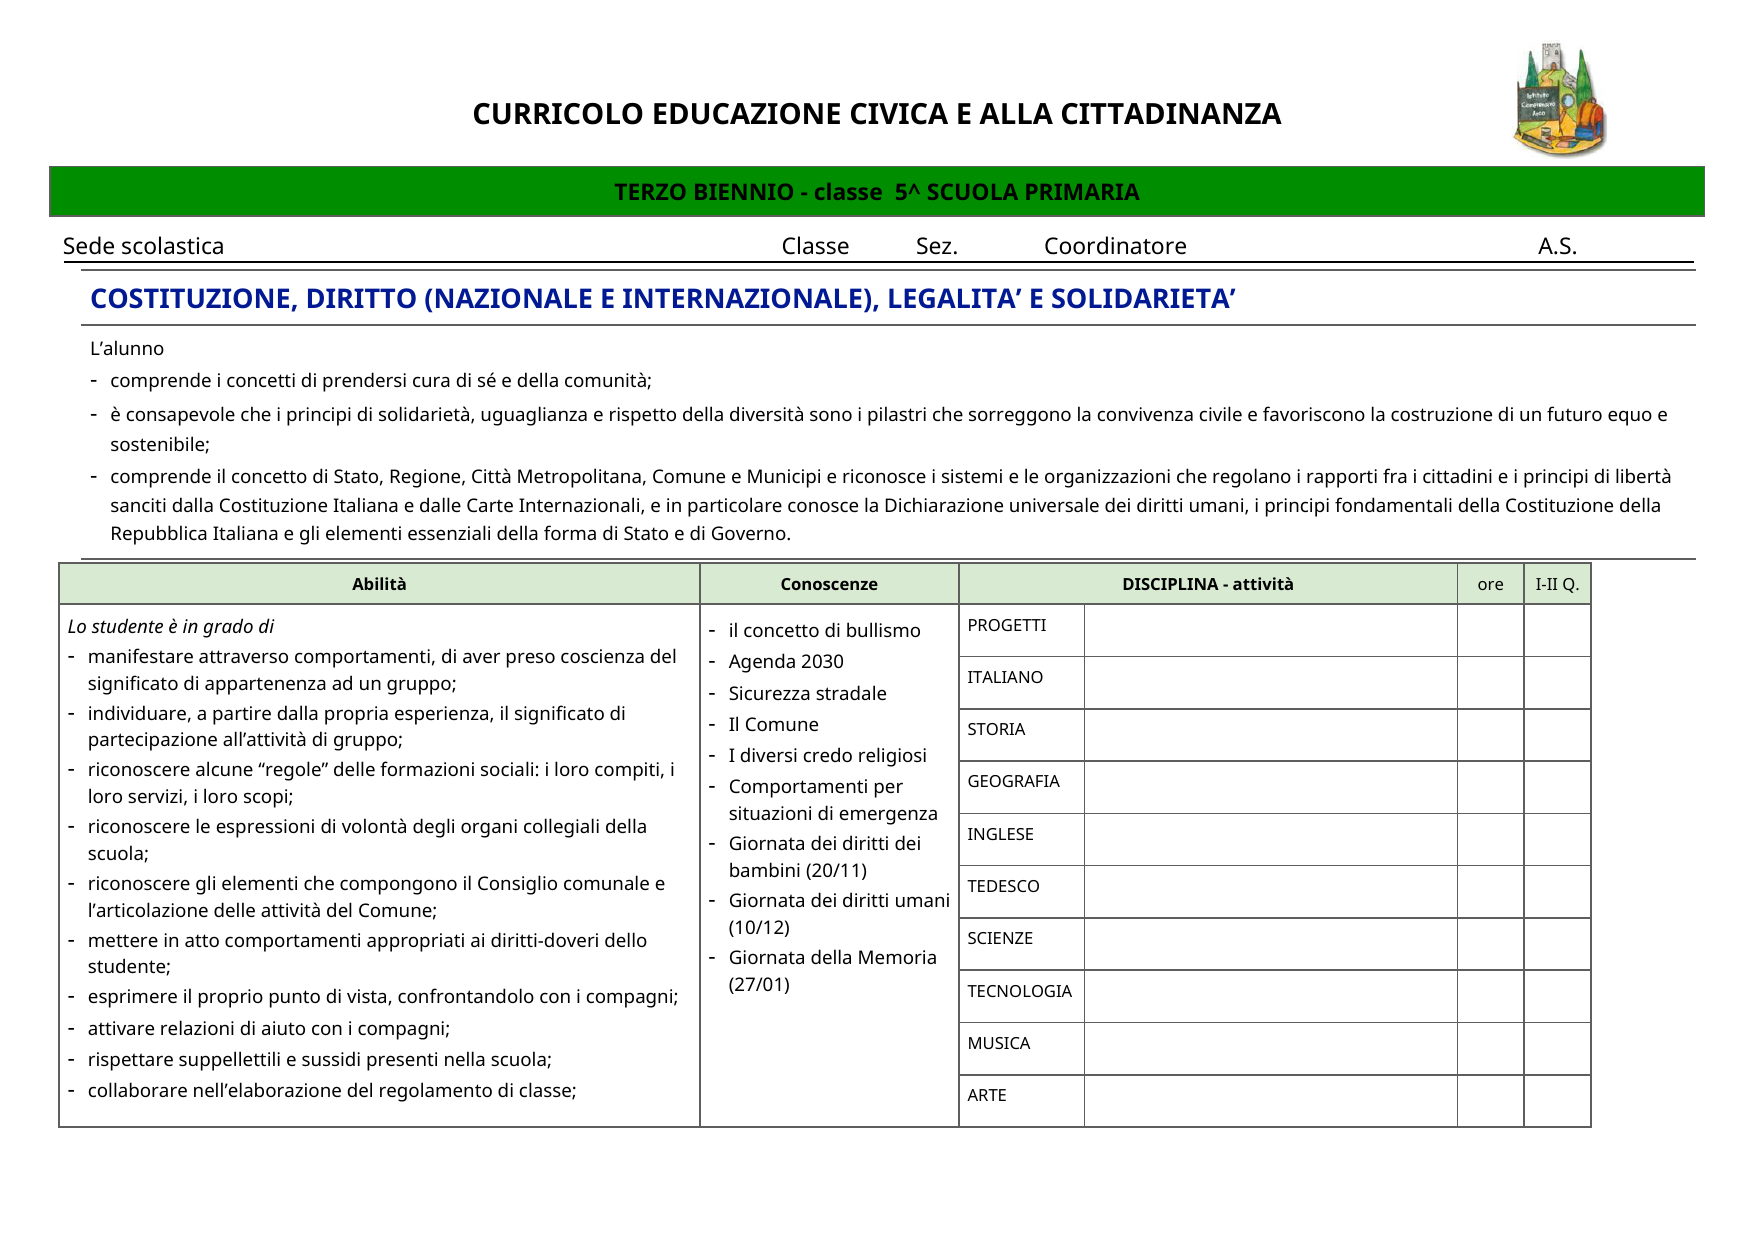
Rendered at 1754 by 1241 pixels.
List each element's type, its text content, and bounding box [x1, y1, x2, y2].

table_cell STORIA [960, 710, 1084, 760]
table_header COSTITUZIONE, DIRITTO (NAZIONALE E INTERNAZIONALE), LEGALITA’ E SOLIDARIETA’ [81, 271, 1696, 324]
table_cell [1458, 814, 1523, 865]
table_cell [1085, 762, 1457, 812]
table_cell PROGETTI [960, 605, 1084, 656]
text [1517, 93, 1695, 133]
table_cell [1525, 710, 1590, 760]
table_cell [1085, 657, 1457, 708]
table_cell [1458, 710, 1523, 760]
table_header Conoscenze [701, 564, 958, 603]
table_cell [1085, 971, 1457, 1022]
table_cell [1085, 866, 1457, 917]
table_cell [1458, 1023, 1523, 1074]
table_header Sede scolastica [64, 226, 780, 261]
table_header Abilità [60, 564, 699, 603]
table_cell [1458, 657, 1523, 708]
table_cell [1458, 866, 1523, 917]
table_cell [1085, 1076, 1457, 1126]
table_header I-II Q. [1525, 564, 1590, 603]
table_cell [1458, 762, 1523, 812]
table_cell [1085, 605, 1457, 656]
table_header DISCIPLINA - attività [960, 564, 1457, 603]
table_cell INGLESE [960, 814, 1084, 865]
table_cell SCIENZE [960, 919, 1084, 969]
table_cell [1525, 971, 1590, 1022]
table_cell [1085, 1023, 1457, 1074]
text CURRICOLO EDUCAZIONE CIVICA E ALLA CITTADINANZA [59, 93, 1511, 133]
table_cell [1525, 919, 1590, 969]
table_cell TEDESCO [960, 866, 1084, 917]
table_cell [1525, 762, 1590, 812]
table_cell Lo studente è in grado di manifestare attraverso comportamenti, di aver preso coscienza del significato di appartenenza ad un gruppo; individuare, a partire dalla propria esperienza, il significato di partecipazione all’attività di gruppo; riconoscere alcune “regole” delle formazioni sociali: i loro compiti, i loro servizi, i loro scopi; riconoscere le espressioni di volontà degli organi collegiali della scuola; riconoscere gli elementi che compongono il Consiglio comunale e l’articolazione delle attività del Comune; mettere in atto comportamenti appropriati ai diritti-doveri dello studente; esprimere il proprio punto di vista, confrontandolo con i compagni; attivare relazioni di aiuto con i compagni; rispettare suppellettili e sussidi presenti nella scuola; collaborare nell’elaborazione del regolamento di classe; essere consapevole delle regole che permettono il vivere in comune e le sa rispettare; comprendere il valore della democrazia attraverso l’esperienza in classe approfondire il concetto di democrazia attraverso l’analisi di alcuni articoli della Costituzione italiana; mettere in relazione le regole stabilite all’interno della classe e alcuni articoli della Costituzione. [60, 605, 699, 1126]
table_header Classe [783, 226, 915, 261]
table_cell [1525, 814, 1590, 865]
table_cell L’alunno comprende i concetti di prendersi cura di sé e della comunità; è consapevole che i principi di solidarietà, uguaglianza e rispetto della diversità sono i pilastri che sorreggono la convivenza civile e favoriscono la costruzione di un futuro equo e sostenibile; comprende il concetto di Stato, Regione, Città Metropolitana, Comune e Municipi e riconosce i sistemi e le organizzazioni che regolano i rapporti fra i cittadini e i principi di libertà sanciti dalla Costituzione Italiana e dalle Carte Internazionali, e in particolare conosce la Dichiarazione universale dei diritti umani, i principi fondamentali della Costituzione della Repubblica Italiana e gli elementi essenziali della forma di Stato e di Governo. [81, 326, 1696, 557]
table_cell [1525, 1023, 1590, 1074]
table_cell [1525, 1076, 1590, 1126]
table_header ore [1458, 564, 1523, 603]
table_header Coordinatore A.S. [1045, 226, 1694, 261]
table_cell ITALIANO [960, 657, 1084, 708]
table_cell [1458, 605, 1523, 656]
table_cell [1085, 919, 1457, 969]
table_cell [1525, 605, 1590, 656]
table_cell [1085, 814, 1457, 865]
table_cell [1525, 657, 1590, 708]
table_header TERZO BIENNIO - classe 5^ SCUOLA PRIMARIA [51, 167, 1704, 215]
table_cell il concetto di bullismo Agenda 2030 Sicurezza stradale Il Comune I diversi credo religiosi Comportamenti per situazioni di emergenza Giornata dei diritti dei bambini (20/11) Giornata dei diritti umani (10/12) Giornata della Memoria (27/01) [701, 605, 958, 1126]
table_cell [1458, 1076, 1523, 1126]
table_header Sez. [917, 226, 1043, 261]
table_cell [1085, 710, 1457, 760]
table_cell GEOGRAFIA [960, 762, 1084, 812]
picture [1511, 40, 1517, 159]
table_cell [1458, 971, 1523, 1022]
table_cell ARTE [960, 1076, 1084, 1126]
table_cell [1525, 866, 1590, 917]
table_cell MUSICA [960, 1023, 1084, 1074]
table_cell [1458, 919, 1523, 969]
table_cell TECNOLOGIA [960, 971, 1084, 1022]
